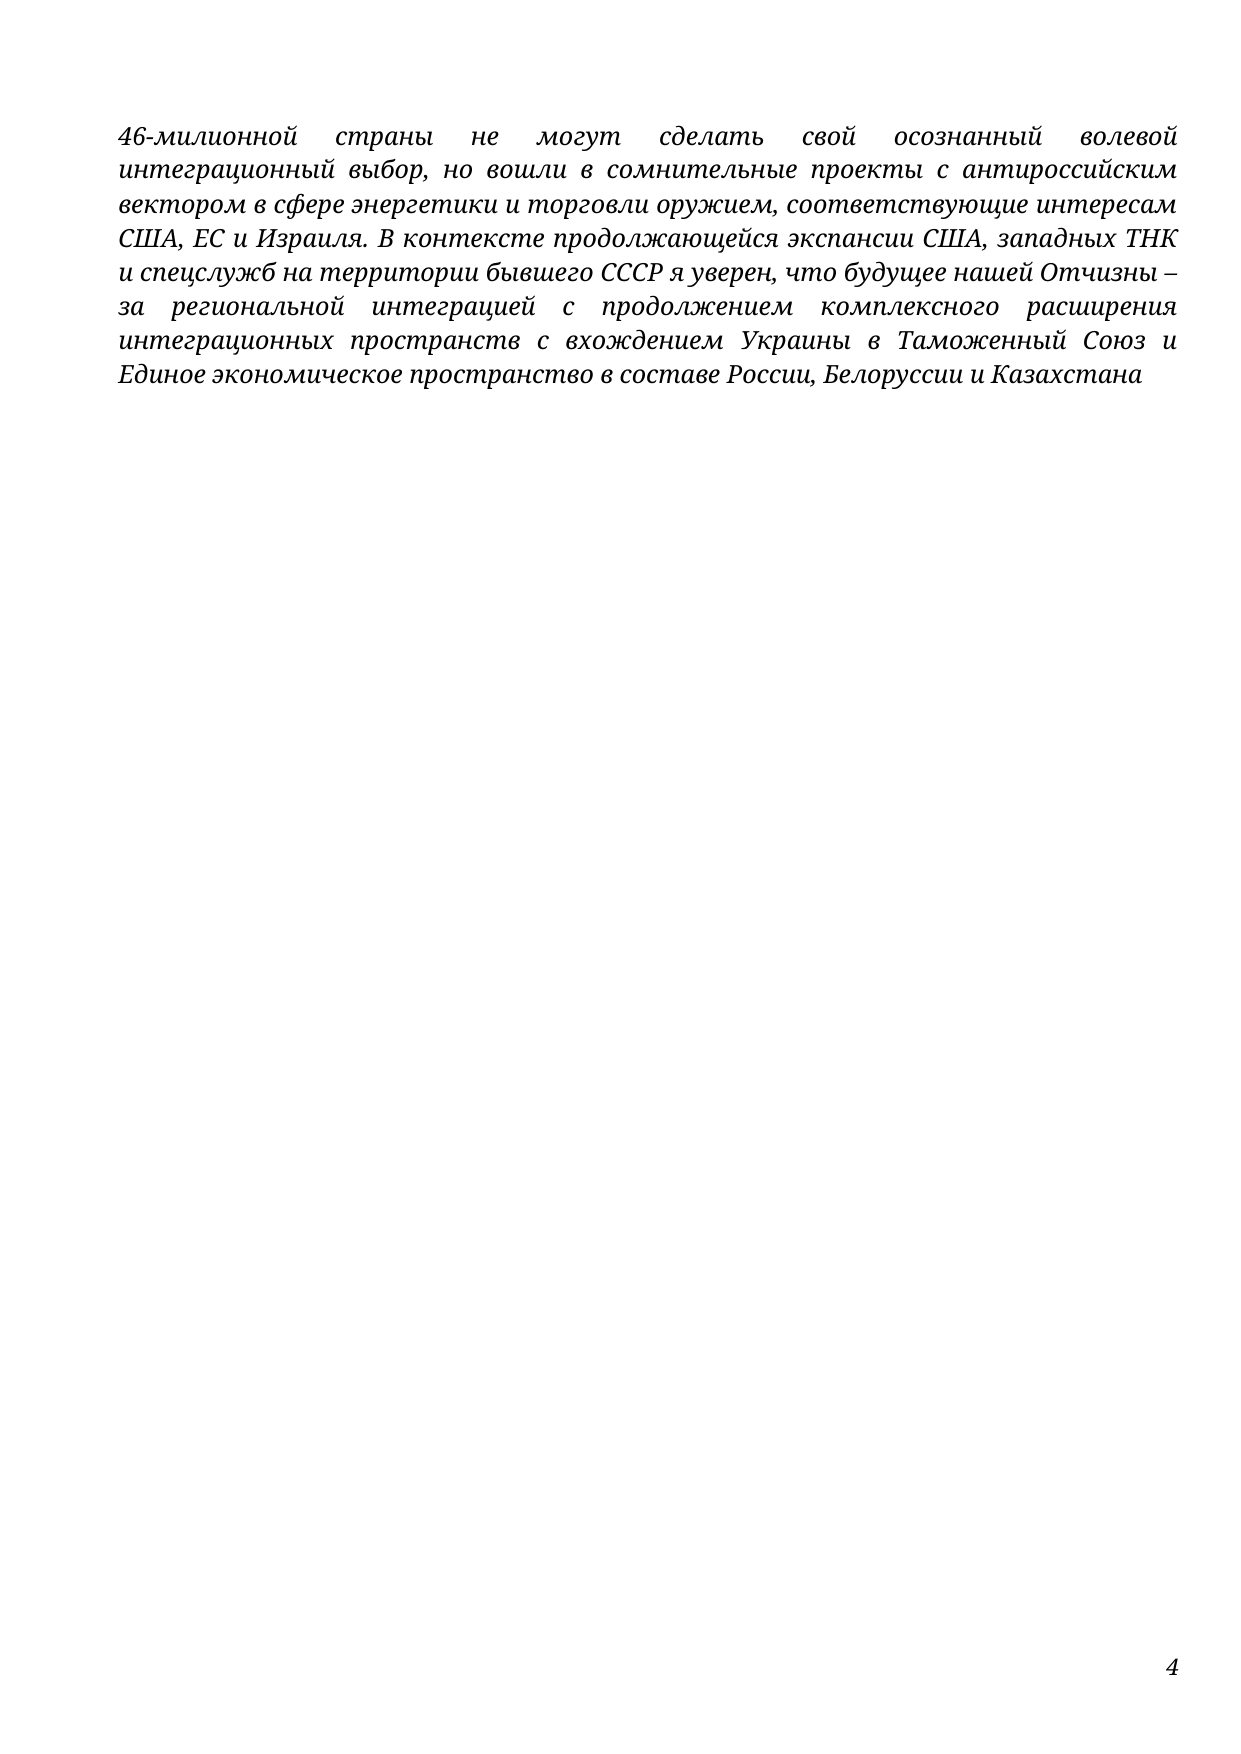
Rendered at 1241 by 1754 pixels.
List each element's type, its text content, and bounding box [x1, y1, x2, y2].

text За годы после развала Советского Союза, с которым считались во всем мире, кроме угрожающей олигархизации и обнищания населения Украины, произошло мало путного. Руководители некогда богатой 46-милионной страны не могут сделать свой осознанный волевой интеграционный выбор, но вошли в сомнительные проекты с антироссийским вектором в сфере энергетики и торговли оружием, соответствующие интересам США, ЕС и Израиля. В контексте продолжающейся экспансии США, западных ТНК и спецслужб на территории бывшего СССР я уверен, что будущее нашей Отчизны – за региональной интеграцией с продолжением комплексного расширения интеграционных пространств с вхождением Украины в Таможенный Союз и Единое экономическое пространство в составе России, Белоруссии и Казахстана [118, 118, 1181, 391]
